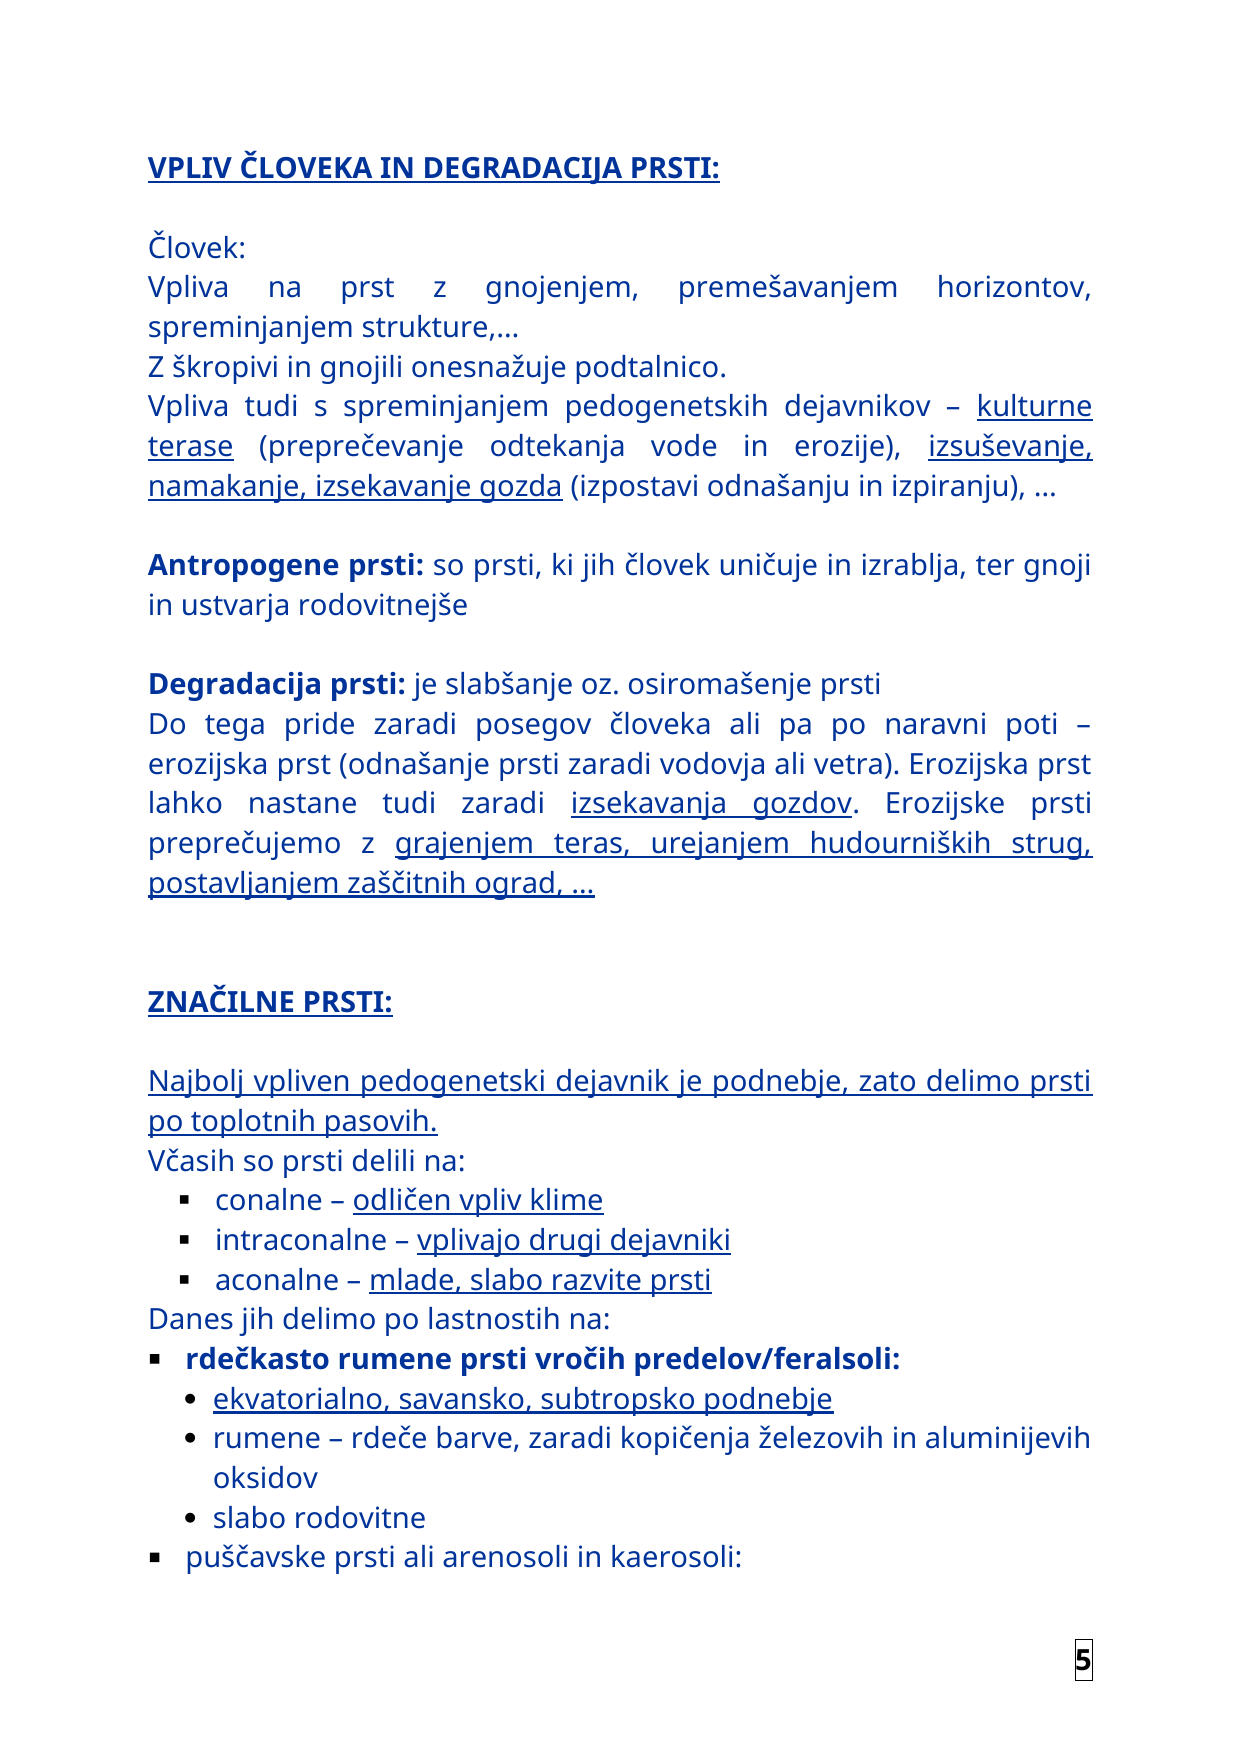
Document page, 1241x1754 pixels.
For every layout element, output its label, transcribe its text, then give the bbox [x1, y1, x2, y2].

text Degradacija prsti: je slabšanje oz. osiromašenje prsti [148, 663, 1093, 703]
list slabo rodovitne [185, 1497, 1093, 1537]
list rdečkasto rumene prsti vročih predelov/feralsoli: [148, 1338, 1093, 1378]
text Z škropivi in gnojili onesnažuje podtalnico. [148, 346, 1093, 386]
list rumene – rdeče barve, zaradi kopičenja železovih in aluminijevih oksidov [185, 1418, 1093, 1497]
text Antropogene prsti: so prsti, ki jih človek uničuje in izrablja, ter gnoji in ustvarja rodovitnejše [148, 544, 1093, 624]
text Včasih so prsti delili na: [148, 1140, 1093, 1179]
text Vpliva tudi s spreminjanjem pedogenetskih dejavnikov – kulturne terase (preprečevanje odtekanja vode in erozije), izsuševanje, namakanje, izsekavanje gozda (izpostavi odnašanju in izpiranju), … [148, 386, 1093, 505]
text VPLIV ČLOVEKA IN DEGRADACIJA PRSTI: [148, 148, 1093, 187]
list puščavske prsti ali arenosoli in kaerosoli: [148, 1537, 1093, 1576]
list conalne – odličen vpliv klime [177, 1179, 1093, 1219]
text Do tega pride zaradi posegov človeka ali pa po naravni poti – erozijska prst (odnašanje prsti zaradi vodovja ali vetra). Erozijska prst lahko nastane tudi zaradi izsekavanja gozdov. Erozijske prsti preprečujemo z grajenjem teras, urejanjem hudourniških strug, postavljanjem zaščitnih ograd, … [148, 703, 1093, 902]
text Vpliva na prst z gnojenjem, premešavanjem horizontov, spreminjanjem strukture,… [148, 267, 1093, 346]
text Človek: [148, 227, 1093, 267]
list aconalne – mlade, slabo razvite prsti [177, 1259, 1093, 1298]
list intraconalne – vplivajo drugi dejavniki [177, 1219, 1093, 1259]
text Najbolj vpliven pedogenetski dejavnik je podnebje, zato delimo prsti [148, 1060, 1093, 1094]
text po toplotnih pasovih. [148, 1096, 1093, 1140]
list ekvatorialno, savansko, subtropsko podnebje [185, 1378, 1093, 1418]
text Danes jih delimo po lastnostih na: [148, 1298, 1093, 1338]
text ZNAČILNE PRSTI: [148, 981, 1093, 1021]
